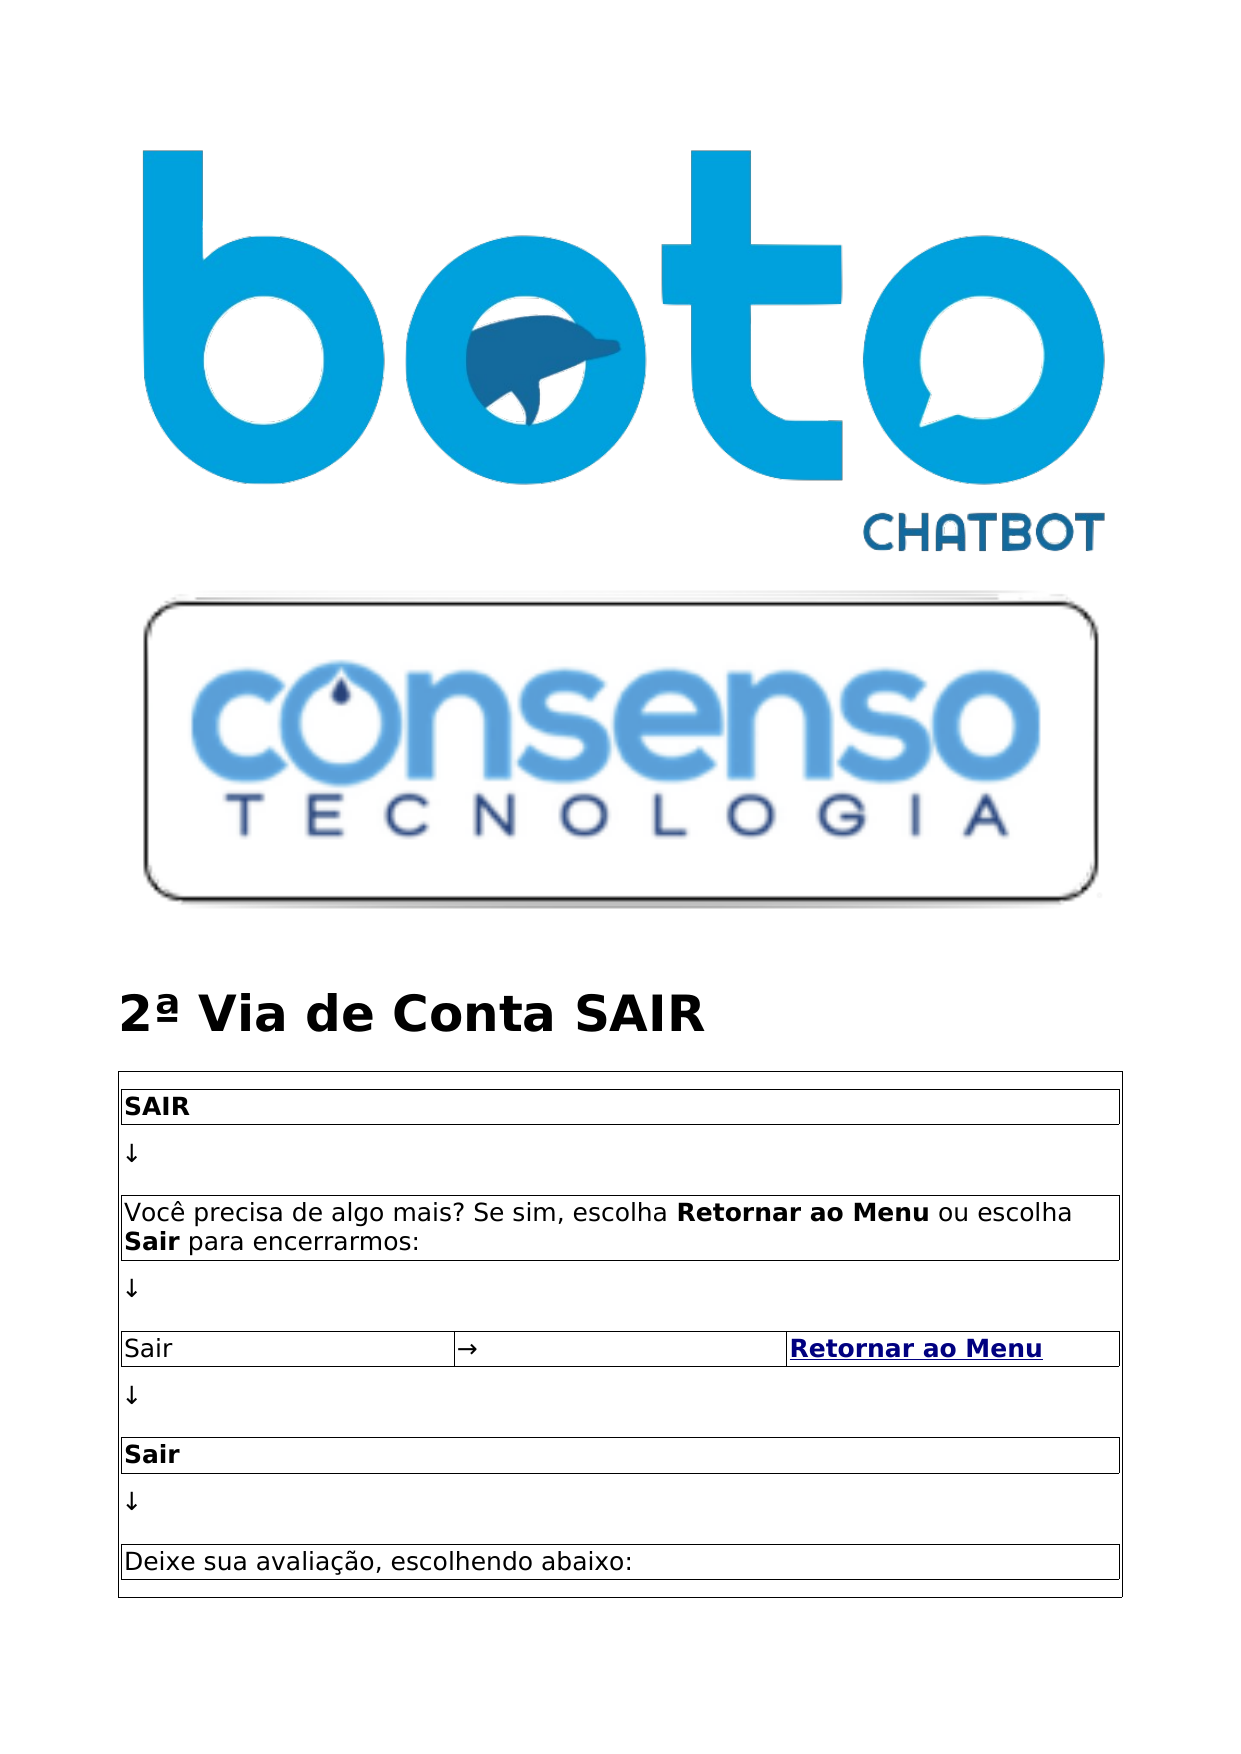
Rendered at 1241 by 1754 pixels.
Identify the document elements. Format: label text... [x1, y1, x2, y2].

picture [118, 586, 1123, 936]
table_header Sair [122, 1438, 1119, 1472]
table_header Sair [122, 1332, 454, 1366]
subtitle 2ª Via de Conta SAIR [118, 985, 1122, 1044]
table_header Retornar ao Menu [787, 1332, 1119, 1366]
table_header → [455, 1332, 786, 1366]
picture [118, 118, 1123, 575]
table_header Deixe sua avaliação, escolhendo abaixo: [122, 1545, 1119, 1579]
table_header SAIR [122, 1090, 1119, 1124]
table_header ↓ ↓ ↓ ↓ [119, 1072, 1122, 1597]
table_header Você precisa de algo mais? Se sim, escolha Retornar ao Menu ou escolha Sair para encerrarmos: [122, 1196, 1119, 1259]
